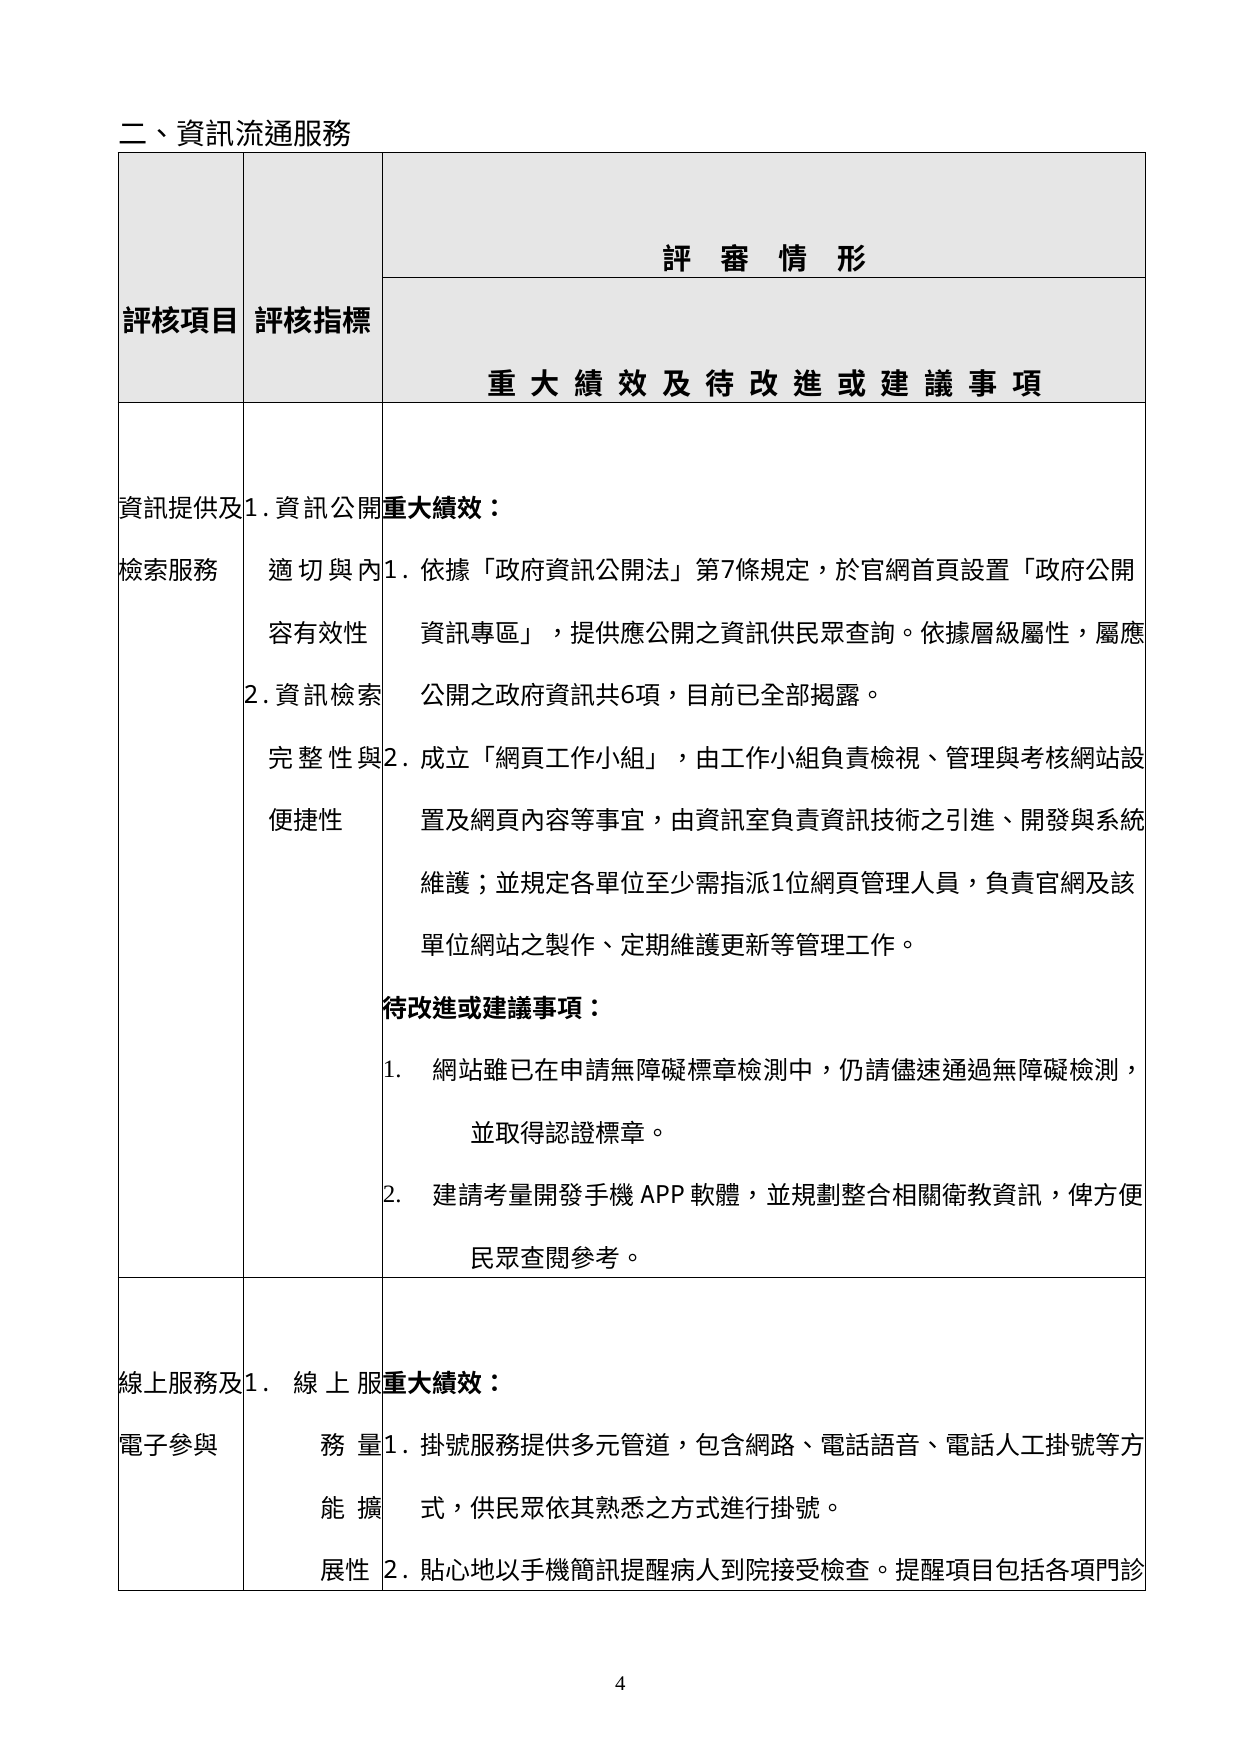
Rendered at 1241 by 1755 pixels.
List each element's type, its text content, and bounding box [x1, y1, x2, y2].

table_cell 重 大 績 效 及 待 改 進 或 建 議 事 項 [383, 278, 1145, 402]
text 二、資訊流通服務 [118, 90, 1122, 152]
table_cell 線上服務及電子參與 [119, 1278, 243, 1590]
table_cell 線上服務量能擴展性 電子參與多樣性 [244, 1278, 382, 1590]
table_cell 重大績效： 依據「政府資訊公開法」第7條規定，於官網首頁設置「政府公開資訊專區」，提供應公開之資訊供民眾查詢。依據層級屬性，屬應公開之政府資訊共6項，目前已全部揭露。 成立「網頁工作小組」，由工作小組負責檢視、管理與考核網站設置及網頁內容等事宜，由資訊室負責資訊技術之引進、開發與系統維護；並規定各單位至少需指派1位網頁管理人員，負責官網及該單位網站之製作、定期維護更新等管理工作。 待改進或建議事項： 網站雖已在申請無障礙標章檢測中，仍請儘速通過無障礙檢測，並取得認證標章。 建請考量開發手機APP軟體，並規劃整合相關衛教資訊，俾方便民眾查閱參考。 [383, 403, 1145, 1277]
table_header 評 審 情 形 [383, 153, 1145, 277]
table_cell 1.資訊公開適切與內容有效性 2.資訊檢索完整性與便捷性 [244, 403, 382, 1277]
table_cell 重大績效： 掛號服務提供多元管道，包含網路、電話語音、電話人工掛號等方式，供民眾依其熟悉之方式進行掛號。 貼心地以手機簡訊提醒病人到院接受檢查。提醒項目包括各項門診 [383, 1278, 1145, 1590]
table_header 評核項目 [119, 153, 243, 402]
table_cell 資訊提供及檢索服務 [119, 403, 243, 1277]
table_header 評核指標 [244, 153, 382, 402]
